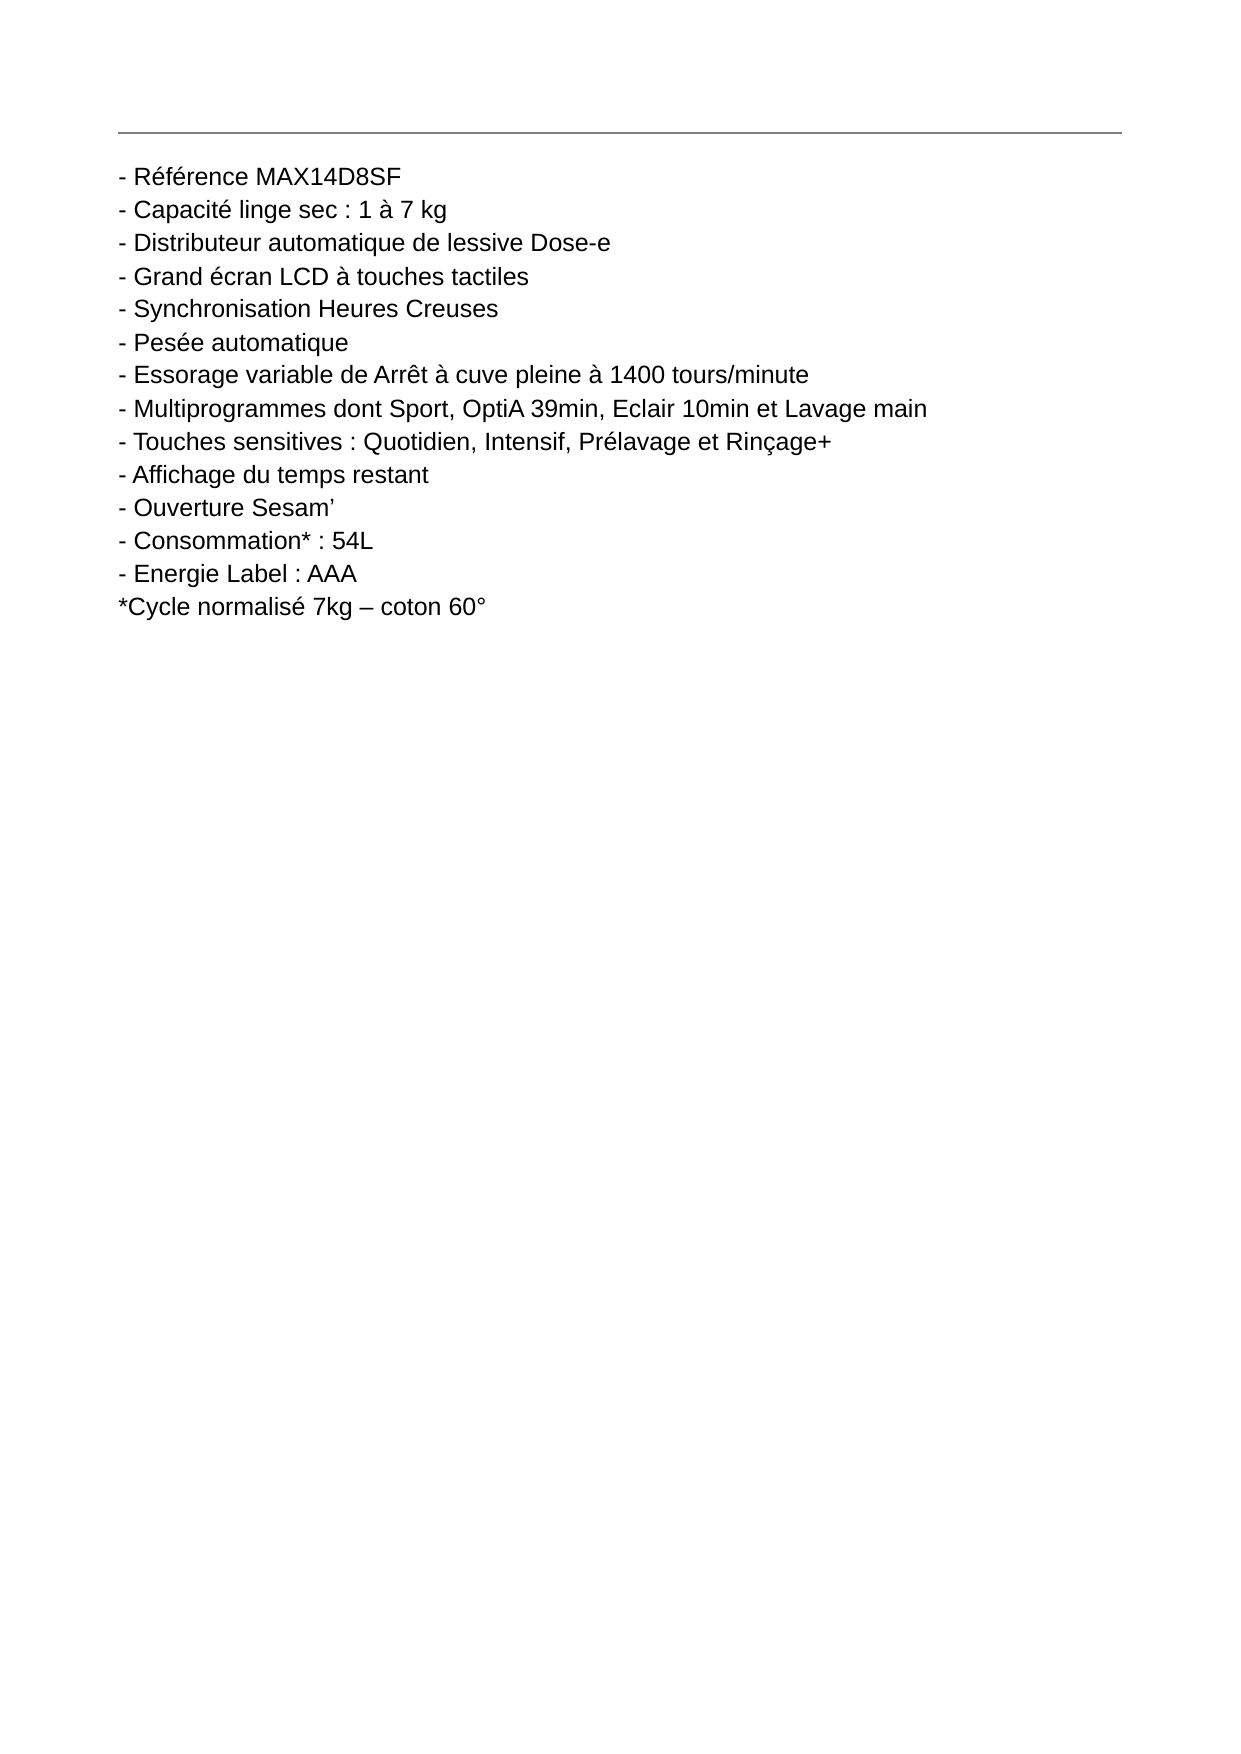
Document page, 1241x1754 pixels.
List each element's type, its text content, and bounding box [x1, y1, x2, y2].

text - Référence MAX14D8SF - Capacité linge sec : 1 à 7 kg - Distributeur automatique de lessive Dose-e - Grand écran LCD à touches tactiles - Synchronisation Heures Creuses - Pesée automatique - Essorage variable de Arrêt à cuve pleine à 1400 tours/minute - Multiprogrammes dont Sport, OptiA 39min, Eclair 10min et Lavage main - Touches sensitives : Quotidien, Intensif, Prélavage et Rinçage+ - Affichage du temps restant - Ouverture Sesam’ - Consommation* : 54L - Energie Label : AAA *Cycle normalisé 7kg – coton 60° [118, 162, 1122, 620]
